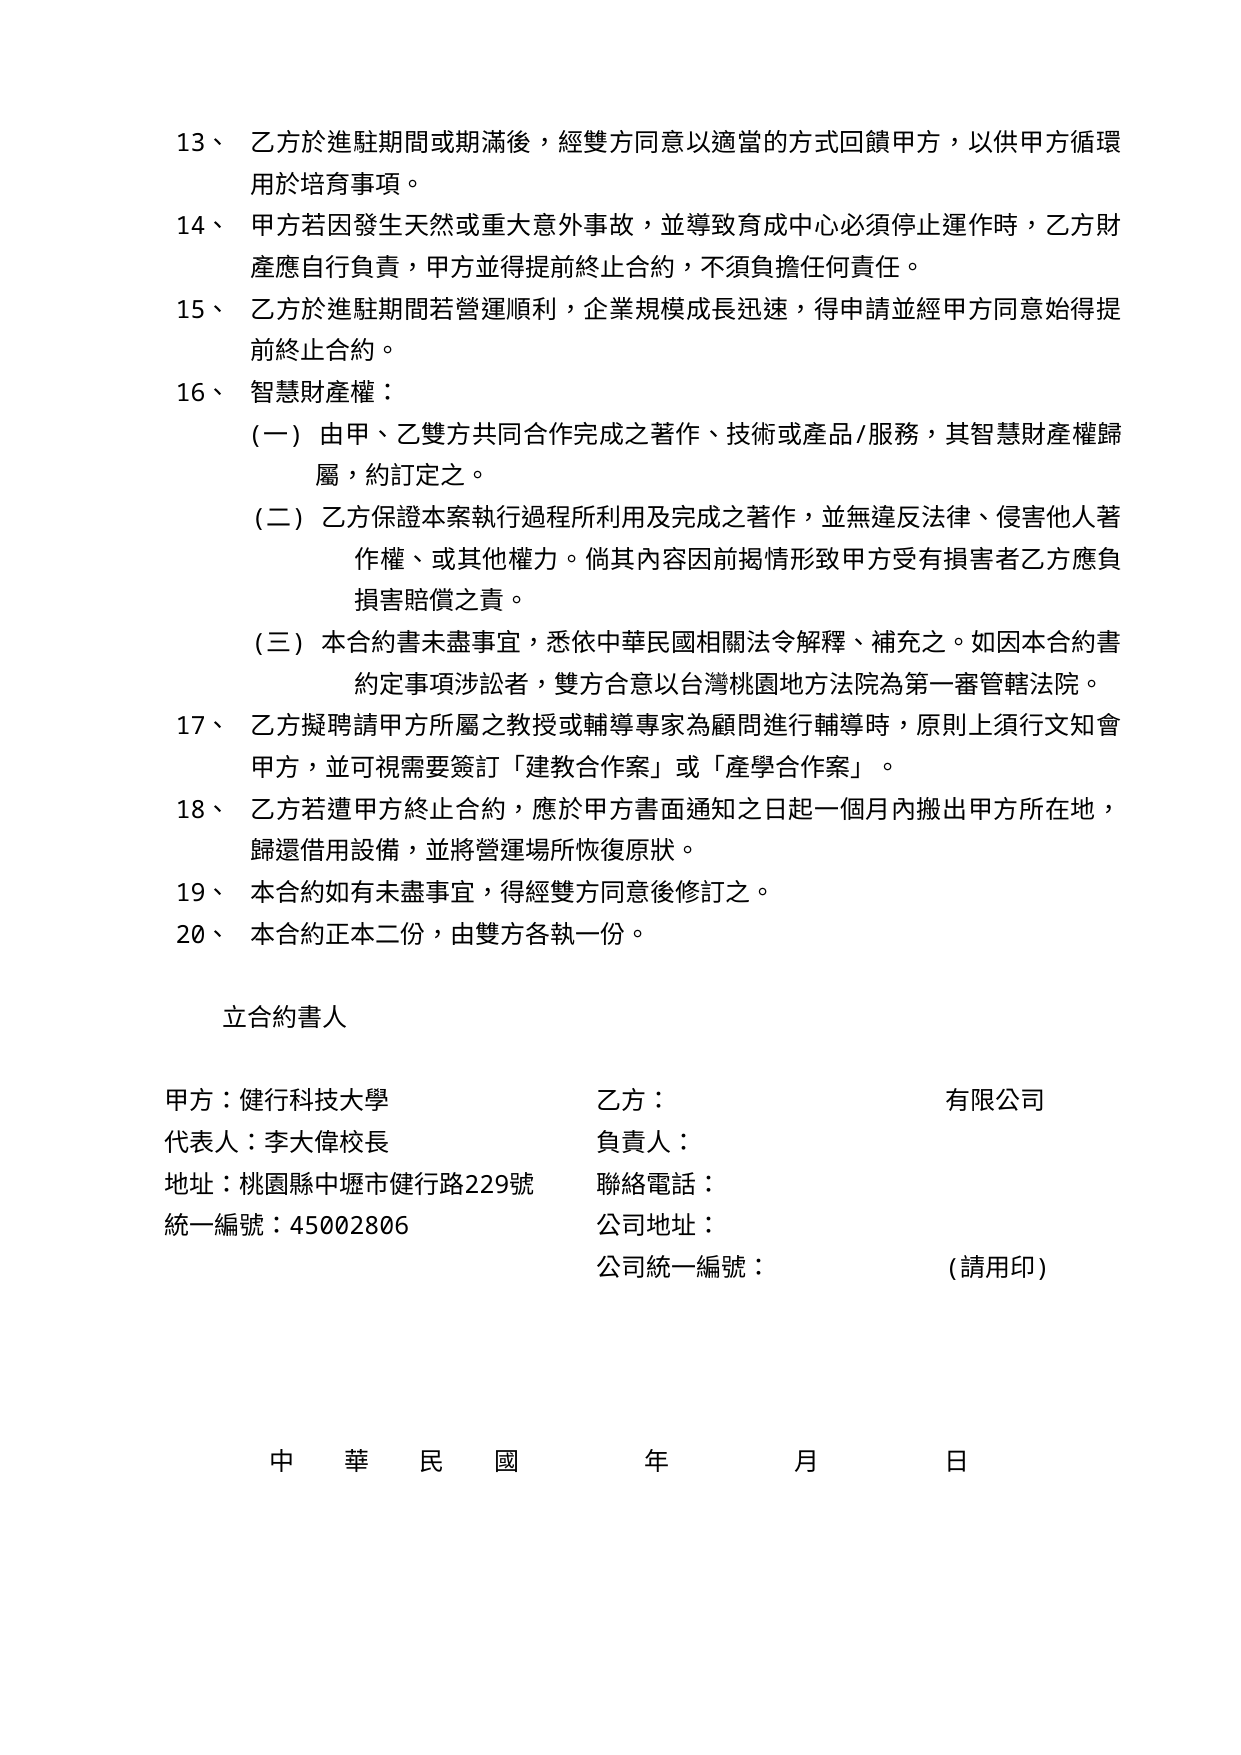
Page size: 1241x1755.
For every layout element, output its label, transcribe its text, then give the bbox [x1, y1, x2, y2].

list 甲方若因發生天然或重大意外事故，並導致育成中心必須停止運作時，乙方財產應自行負責，甲方並得提前終止合約，不須負擔任何責任。 [175, 201, 1122, 285]
text (三) 本合約書未盡事宜，悉依中華民國相關法令解釋、補充之。如因本合約書約定事項涉訟者，雙方合意以台灣桃園地方法院為第一審管轄法院。 [251, 618, 1122, 701]
table_header 乙方： 有限公司 負責人： 聯絡電話： 公司地址： 公司統一編號： (請用印) [590, 1076, 1066, 1312]
list 乙方於進駐期間若營運順利，企業規模成長迅速，得申請並經甲方同意始得提前終止合約。 [175, 285, 1122, 368]
text (一) 由甲、乙雙方共同合作完成之著作、技術或產品/服務，其智慧財產權歸屬，約訂定之。 [248, 410, 1122, 493]
list 乙方於進駐期間或期滿後，經雙方同意以適當的方式回饋甲方，以供甲方循環用於培育事項。 [175, 118, 1122, 201]
list 本合約正本二份，由雙方各執一份。 [175, 910, 1122, 951]
table_header 甲方：健行科技大學 代表人：李大偉校長 地址：桃園縣中壢市健行路229號 統一編號：45002806 [158, 1076, 590, 1312]
text 中 華 民 國 年 月 日 [118, 1437, 1120, 1479]
text (二) 乙方保證本案執行過程所利用及完成之著作，並無違反法律、侵害他人著作權、或其他權力。倘其內容因前揭情形致甲方受有損害者乙方應負損害賠償之責。 [251, 493, 1122, 618]
list 本合約如有未盡事宜，得經雙方同意後修訂之。 [175, 868, 1122, 910]
list 乙方擬聘請甲方所屬之教授或輔導專家為顧問進行輔導時，原則上須行文知會甲方，並可視需要簽訂「建教合作案」或「產學合作案」。 [175, 701, 1122, 785]
text 立合約書人 [222, 993, 1122, 1035]
list 智慧財產權： [175, 368, 1122, 410]
list 乙方若遭甲方終止合約，應於甲方書面通知之日起一個月內搬出甲方所在地，歸還借用設備，並將營運場所恢復原狀。 [175, 785, 1122, 868]
